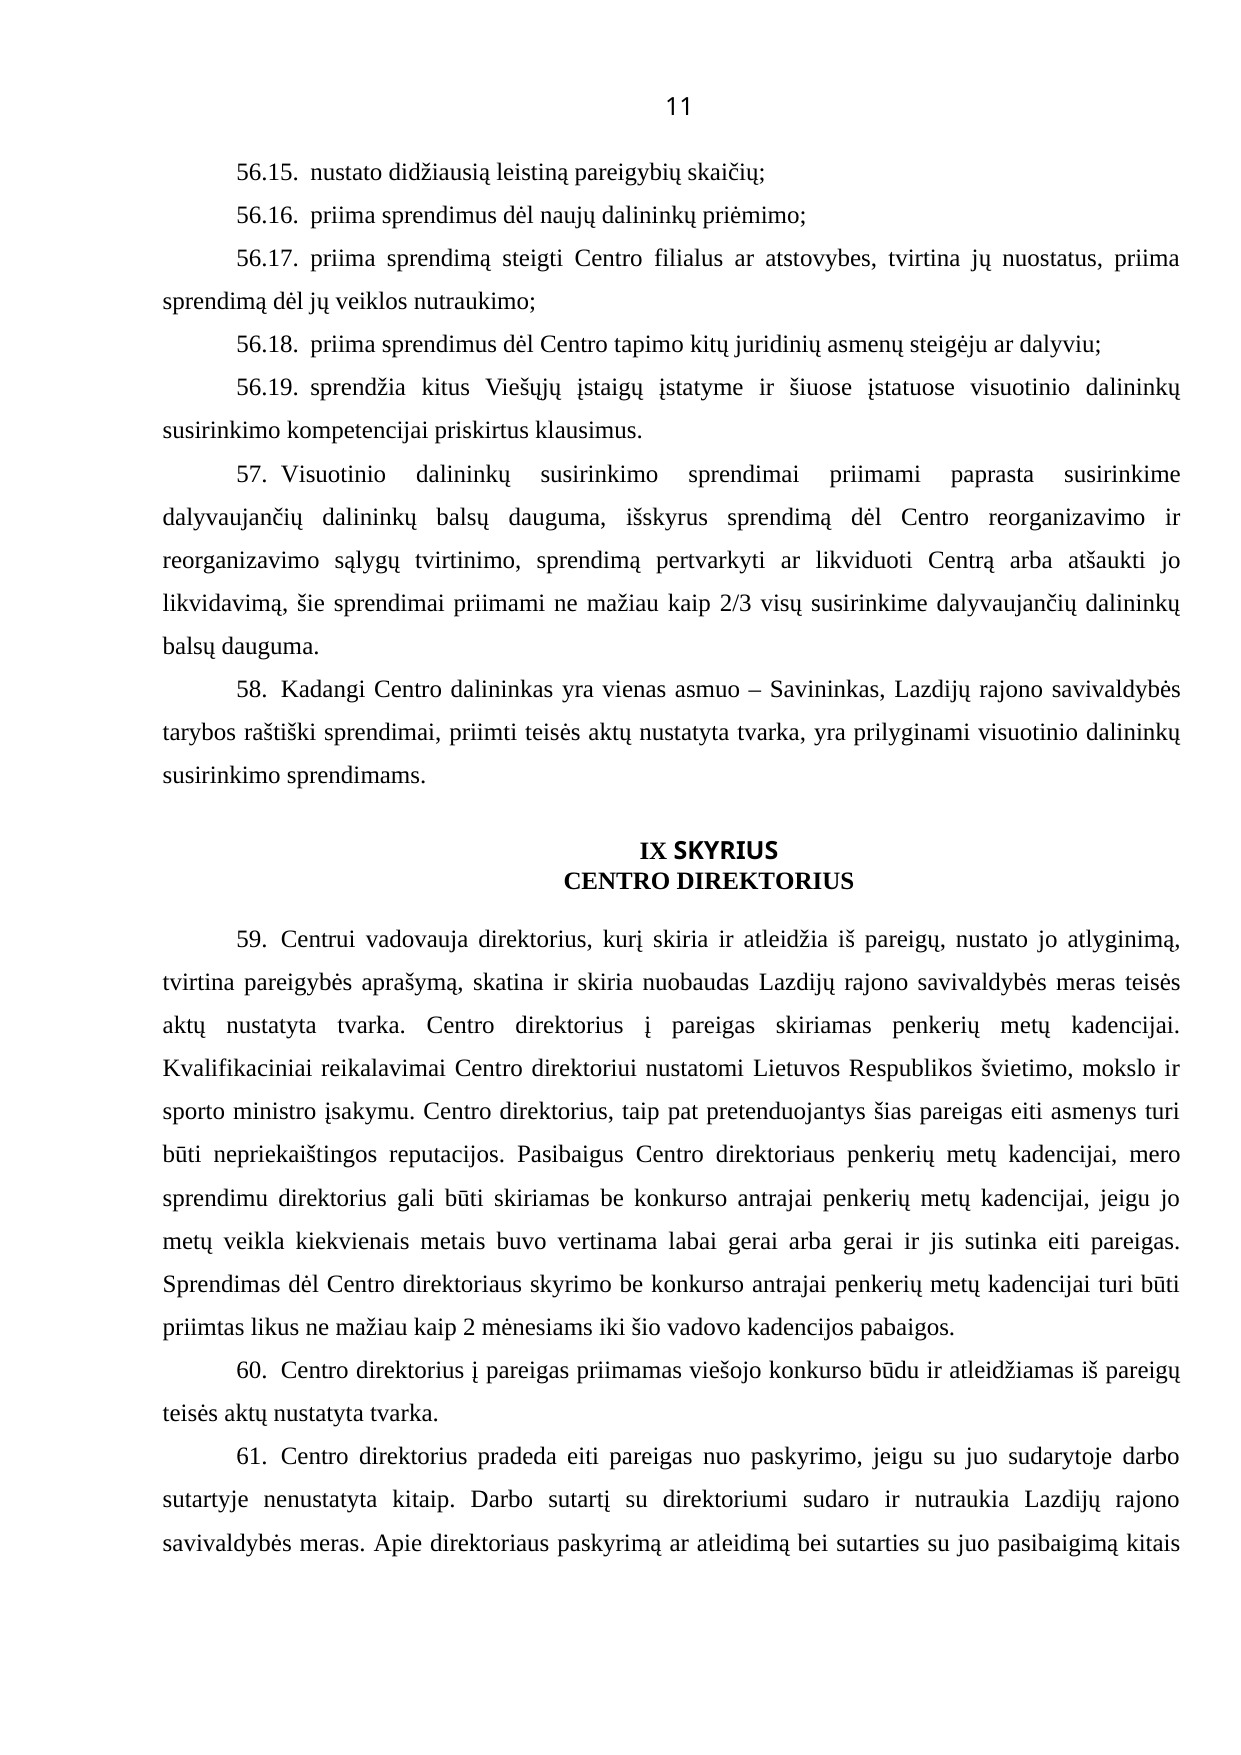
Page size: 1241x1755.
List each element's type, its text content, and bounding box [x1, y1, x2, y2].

text CENTRO DIREKTORIUS [162, 866, 1181, 895]
text 56.18. priima sprendimus dėl Centro tapimo kitų juridinių asmenų steigėju ar dalyviu; [162, 329, 1181, 358]
text 58. Kadangi Centro dalininkas yra vienas asmuo – Savininkas, Lazdijų rajono savivaldybės tarybos raštiški sprendimai, priimti teisės aktų nustatyta tvarka, yra prilyginami visuotinio dalininkų susirinkimo sprendimams. [162, 674, 1181, 789]
text 56.15. nustato didžiausią leistiną pareigybių skaičių; [162, 157, 1181, 186]
text 56.16. priima sprendimus dėl naujų dalininkų priėmimo; [162, 200, 1181, 229]
text IX SKYRIUS [162, 832, 1181, 866]
text 57. Visuotinio dalininkų susirinkimo sprendimai priimami paprasta susirinkime dalyvaujančių dalininkų balsų dauguma, išskyrus sprendimą dėl Centro reorganizavimo ir reorganizavimo sąlygų tvirtinimo, sprendimą pertvarkyti ar likviduoti Centrą arba atšaukti jo likvidavimą, šie sprendimai priimami ne mažiau kaip 2/3 visų susirinkime dalyvaujančių dalininkų balsų dauguma. [162, 459, 1181, 660]
text 56.19. sprendžia kitus Viešųjų įstaigų įstatyme ir šiuose įstatuose visuotinio dalininkų susirinkimo kompetencijai priskirtus klausimus. [162, 372, 1181, 444]
text 60. Centro direktorius į pareigas priimamas viešojo konkurso būdu ir atleidžiamas iš pareigų teisės aktų nustatyta tvarka. [162, 1355, 1181, 1427]
text 56.17. priima sprendimą steigti Centro filialus ar atstovybes, tvirtina jų nuostatus, priima sprendimą dėl jų veiklos nutraukimo; [162, 243, 1181, 315]
text 61. Centro direktorius pradeda eiti pareigas nuo paskyrimo, jeigu su juo sudarytoje darbo sutartyje nenustatyta kitaip. Darbo sutartį su direktoriumi sudaro ir nutraukia Lazdijų rajono savivaldybės meras. Apie direktoriaus paskyrimą ar atleidimą bei sutarties su juo pasibaigimą kitais [162, 1441, 1181, 1556]
text 59. Centrui vadovauja direktorius, kurį skiria ir atleidžia iš pareigų, nustato jo atlyginimą, tvirtina pareigybės aprašymą, skatina ir skiria nuobaudas Lazdijų rajono savivaldybės meras teisės aktų nustatyta tvarka. Centro direktorius į pareigas skiriamas penkerių metų kadencijai. Kvalifikaciniai reikalavimai Centro direktoriui nustatomi Lietuvos Respublikos švietimo, mokslo ir sporto ministro įsakymu. Centro direktorius, taip pat pretenduojantys šias pareigas eiti asmenys turi būti nepriekaištingos reputacijos. Pasibaigus Centro direktoriaus penkerių metų kadencijai, mero sprendimu direktorius gali būti skiriamas be konkurso antrajai penkerių metų kadencijai, jeigu jo metų veikla kiekvienais metais buvo vertinama labai gerai arba gerai ir jis sutinka eiti pareigas. Sprendimas dėl Centro direktoriaus skyrimo be konkurso antrajai penkerių metų kadencijai turi būti priimtas likus ne mažiau kaip 2 mėnesiams iki šio vadovo kadencijos pabaigos. [162, 924, 1181, 1341]
